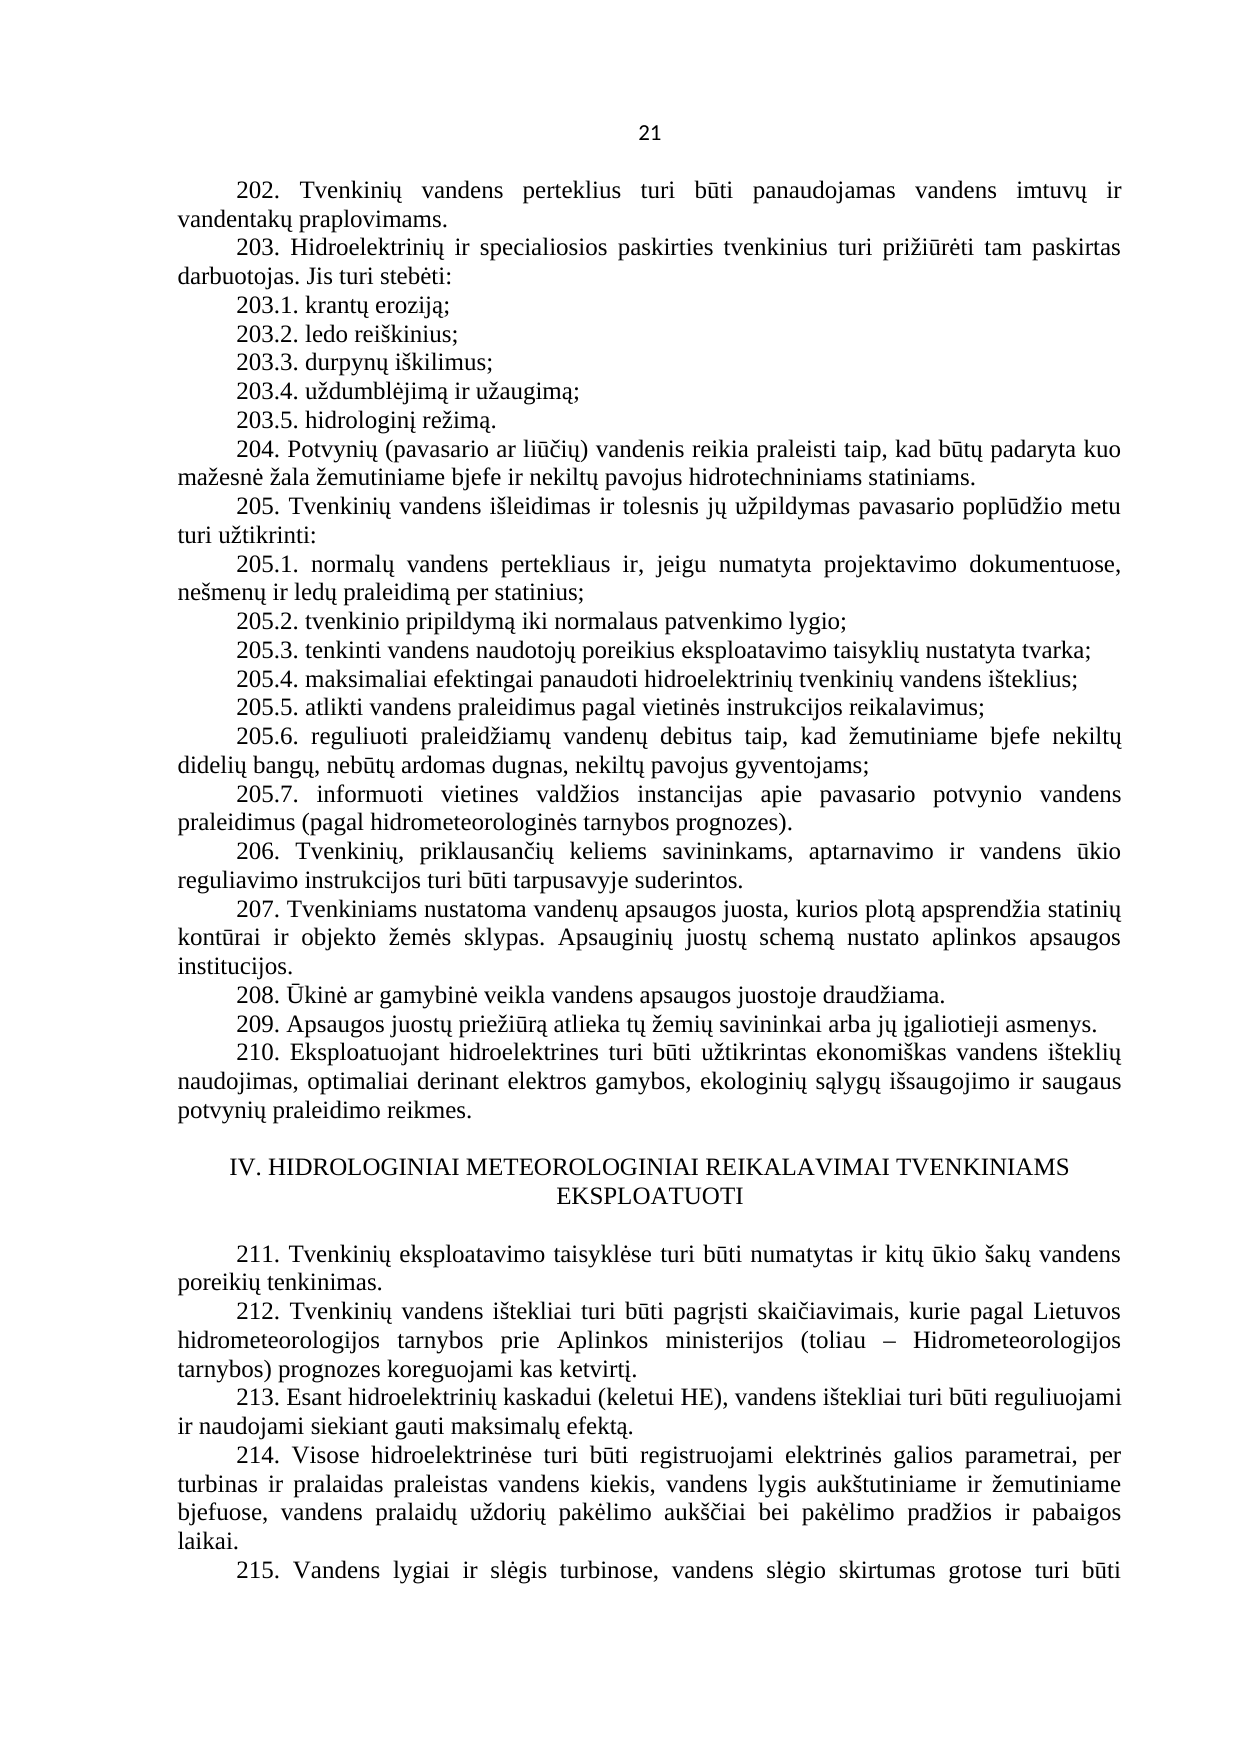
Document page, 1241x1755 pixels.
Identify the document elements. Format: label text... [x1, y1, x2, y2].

text 205.3. tenkinti vandens naudotojų poreikius eksploatavimo taisyklių nustatyta tvarka; [177, 635, 1122, 664]
text 205. Tvenkinių vandens išleidimas ir tolesnis jų užpildymas pavasario poplūdžio metu turi užtikrinti: [177, 491, 1122, 549]
text 203. Hidroelektrinių ir specialiosios paskirties tvenkinius turi prižiūrėti tam paskirtas darbuotojas. Jis turi stebėti: [177, 232, 1122, 290]
text 206. Tvenkinių, priklausančių keliems savininkams, aptarnavimo ir vandens ūkio reguliavimo instrukcijos turi būti tarpusavyje suderintos. [177, 836, 1122, 894]
text 214. Visose hidroelektrinėse turi būti registruojami elektrinės galios parametrai, per turbinas ir pralaidas praleistas vandens kiekis, vandens lygis aukštutiniame ir žemutiniame bjefuose, vandens pralaidų uždorių pakėlimo aukščiai bei pakėlimo pradžios ir pabaigos laikai. [177, 1440, 1122, 1555]
text 210. Eksploatuojant hidroelektrines turi būti užtikrintas ekonomiškas vandens išteklių naudojimas, optimaliai derinant elektros gamybos, ekologinių sąlygų išsaugojimo ir saugaus potvynių praleidimo reikmes. [177, 1037, 1122, 1124]
text 202. Tvenkinių vandens perteklius turi būti panaudojamas vandens imtuvų ir vandentakų praplovimams. [177, 175, 1122, 232]
text 205.6. reguliuoti praleidžiamų vandenų debitus taip, kad žemutiniame bjefe nekiltų didelių bangų, nebūtų ardomas dugnas, nekiltų pavojus gyventojams; [177, 721, 1122, 779]
text 203.2. ledo reiškinius; [177, 319, 1122, 347]
text 205.7. informuoti vietines valdžios instancijas apie pavasario potvynio vandens praleidimus (pagal hidrometeorologinės tarnybos prognozes). [177, 779, 1122, 836]
text 205.4. maksimaliai efektingai panaudoti hidroelektrinių tvenkinių vandens išteklius; [177, 664, 1122, 692]
text 209. Apsaugos juostų priežiūrą atlieka tų žemių savininkai arba jų įgaliotieji asmenys. [177, 1009, 1122, 1037]
text 205.5. atlikti vandens praleidimus pagal vietinės instrukcijos reikalavimus; [177, 692, 1122, 721]
text 212. Tvenkinių vandens ištekliai turi būti pagrįsti skaičiavimais, kurie pagal Lietuvos hidrometeorologijos tarnybos prie Aplinkos ministerijos (toliau – Hidrometeorologijos tarnybos) prognozes koreguojami kas ketvirtį. [177, 1296, 1122, 1382]
text 203.1. krantų eroziją; [177, 290, 1122, 319]
text 215. Vandens lygiai ir slėgis turbinose, vandens slėgio skirtumas grotose turi būti [177, 1555, 1122, 1584]
text 203.5. hidrologinį režimą. [177, 405, 1122, 434]
text 211. Tvenkinių eksploatavimo taisyklėse turi būti numatytas ir kitų ūkio šakų vandens poreikių tenkinimas. [177, 1239, 1122, 1296]
text IV. HIDROLOGINIAI METEOROLOGINIAI REIKALAVIMAI TVENKINIAMS EKSPLOATUOTI [177, 1152, 1122, 1210]
text 208. Ūkinė ar gamybinė veikla vandens apsaugos juostoje draudžiama. [177, 980, 1122, 1009]
text 204. Potvynių (pavasario ar liūčių) vandenis reikia praleisti taip, kad būtų padaryta kuo mažesnė žala žemutiniame bjefe ir nekiltų pavojus hidrotechniniams statiniams. [177, 434, 1122, 491]
text 213. Esant hidroelektrinių kaskadui (keletui HE), vandens ištekliai turi būti reguliuojami ir naudojami siekiant gauti maksimalų efektą. [177, 1382, 1122, 1440]
text 203.4. uždumblėjimą ir užaugimą; [177, 376, 1122, 405]
text 205.2. tvenkinio pripildymą iki normalaus patvenkimo lygio; [177, 606, 1122, 635]
text 205.1. normalų vandens pertekliaus ir, jeigu numatyta projektavimo dokumentuose, nešmenų ir ledų praleidimą per statinius; [177, 549, 1122, 606]
text 203.3. durpynų iškilimus; [177, 347, 1122, 376]
text 207. Tvenkiniams nustatoma vandenų apsaugos juosta, kurios plotą apsprendžia statinių kontūrai ir objekto žemės sklypas. Apsauginių juostų schemą nustato aplinkos apsaugos institucijos. [177, 894, 1122, 980]
